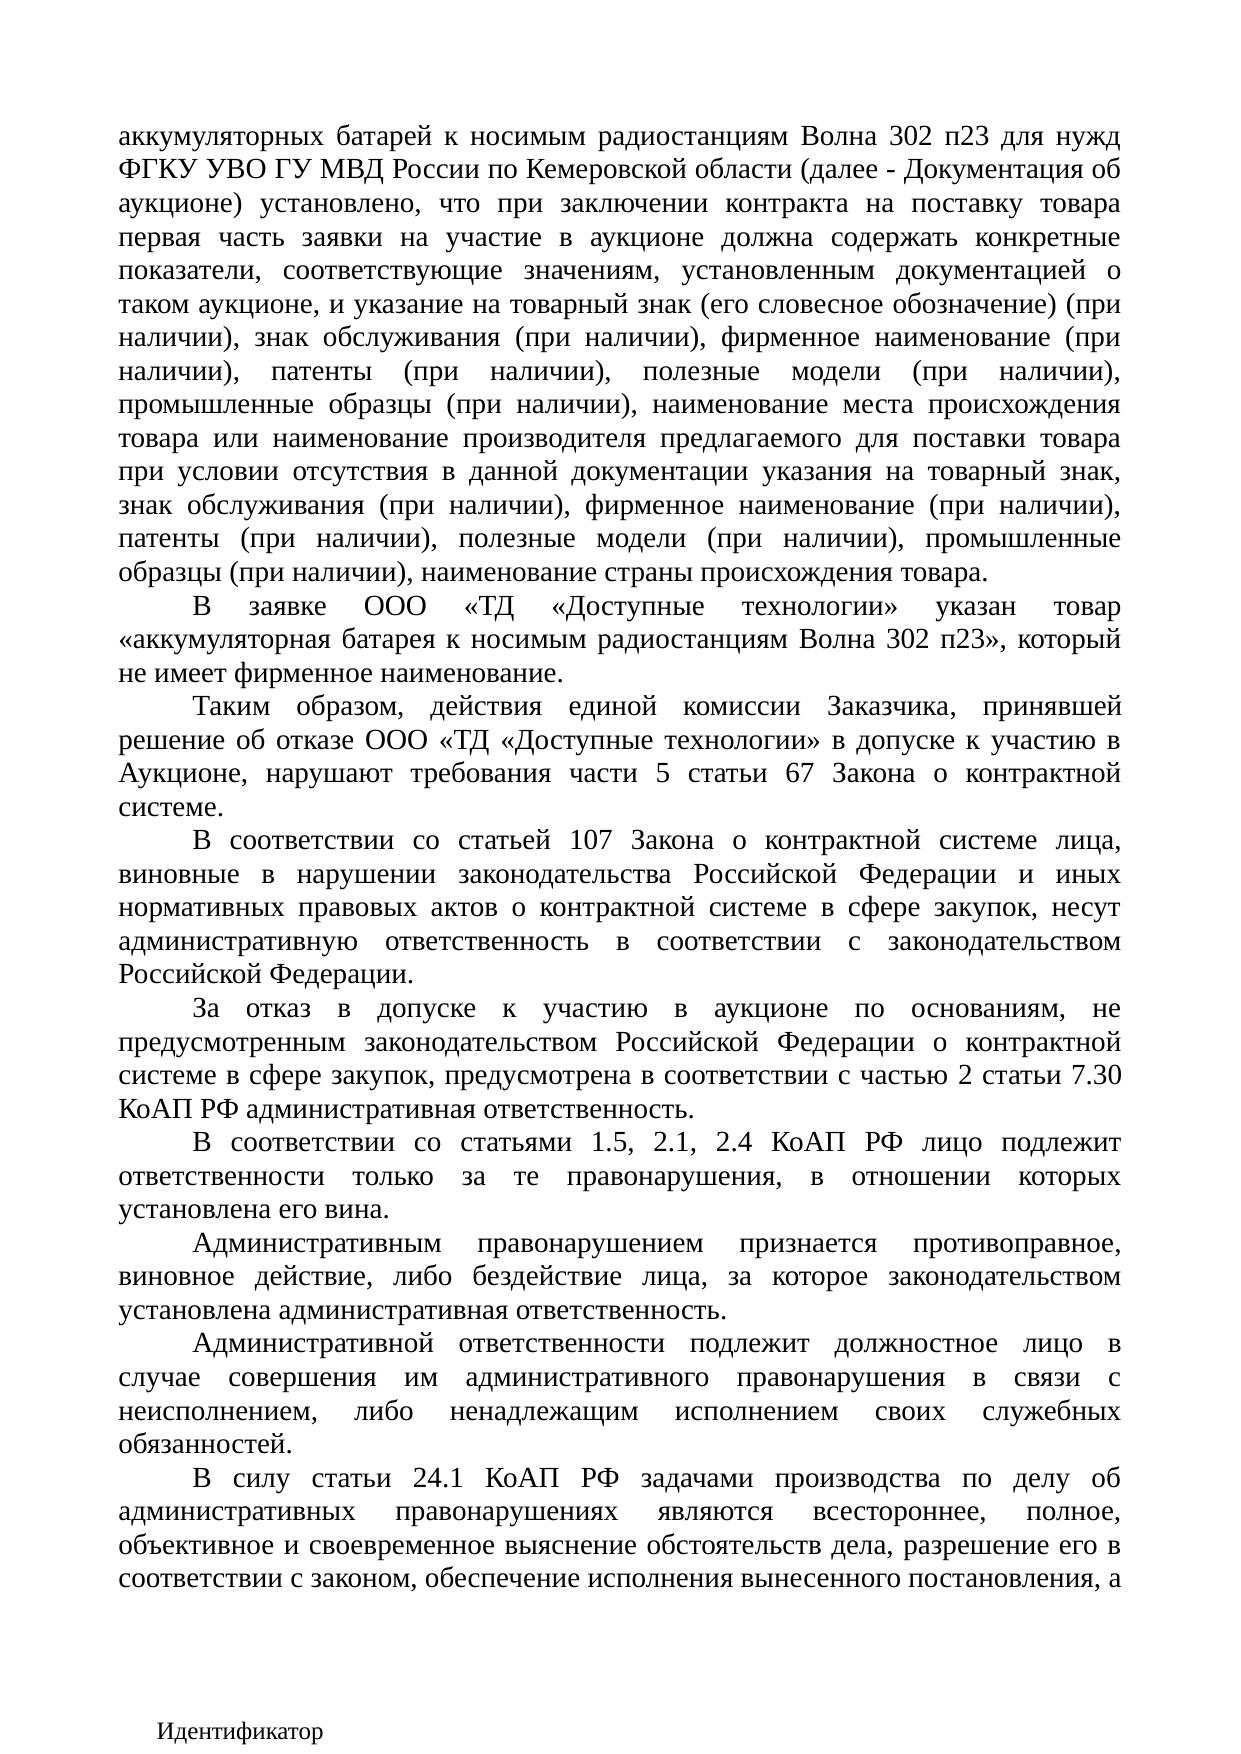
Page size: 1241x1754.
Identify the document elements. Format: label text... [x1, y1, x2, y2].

text Административным правонарушением признается противоправное, виновное действие, либо бездействие лица, за которое законодательством установлена административная ответственность. [118, 1225, 1122, 1326]
text Административной ответственности подлежит должностное лицо в случае совершения им административного правонарушения в связи с неисполнением, либо ненадлежащим исполнением своих служебных обязанностей. [118, 1326, 1122, 1460]
text В соответствии со статьей 107 Закона о контрактной системе лица, виновные в нарушении законодательства Российской Федерации и иных нормативных правовых актов о контрактной системе в сфере закупок, несут административную ответственность в соответствии с законодательством Российской Федерации. [118, 822, 1122, 990]
text За отказ в допуске к участию в аукционе по основаниям, не предусмотренным законодательством Российской Федерации о контрактной системе в сфере закупок, предусмотрена в соответствии с частью 2 статьи 7.30 КоАП РФ административная ответственность. [118, 990, 1122, 1124]
text В силу статьи 24.1 КоАП РФ задачами производства по делу об административных правонарушениях являются всестороннее, полное, объективное и своевременное выяснение обстоятельств дела, разрешение его в соответствии с законом, обеспечение исполнения вынесенного постановления, а [118, 1460, 1122, 1594]
text аккумуляторных батарей к носимым радиостанциям Волна 302 п23 для нужд ФГКУ УВО ГУ МВД России по Кемеровской области (далее - Документация об аукционе) установлено, что при заключении контракта на поставку товара первая часть заявки на участие в аукционе должна содержать конкретные показатели, соответствующие значениям, установленным документацией о таком аукционе, и указание на товарный знак (его словесное обозначение) (при наличии), знак обслуживания (при наличии), фирменное наименование (при наличии), патенты (при наличии), полезные модели (при наличии), промышленные образцы (при наличии), наименование места происхождения товара или наименование производителя предлагаемого для поставки товара при условии отсутствия в данной документации указания на товарный знак, знак обслуживания (при наличии), фирменное наименование (при наличии), патенты (при наличии), полезные модели (при наличии), промышленные образцы (при наличии), наименование страны происхождения товара. [118, 118, 1122, 588]
text Таким образом, действия единой комиссии Заказчика, принявшей решение об отказе ООО «ТД «Доступные технологии» в допуске к участию в Аукционе, нарушают требования части 5 статьи 67 Закона о контрактной системе. [118, 688, 1122, 822]
text В заявке ООО «ТД «Доступные технологии» указан товар «аккумуляторная батарея к носимым радиостанциям Волна 302 п23», который не имеет фирменное наименование. [118, 588, 1122, 688]
text В соответствии со статьями 1.5, 2.1, 2.4 КоАП РФ лицо подлежит ответственности только за те правонарушения, в отношении которых установлена его вина. [118, 1124, 1122, 1225]
